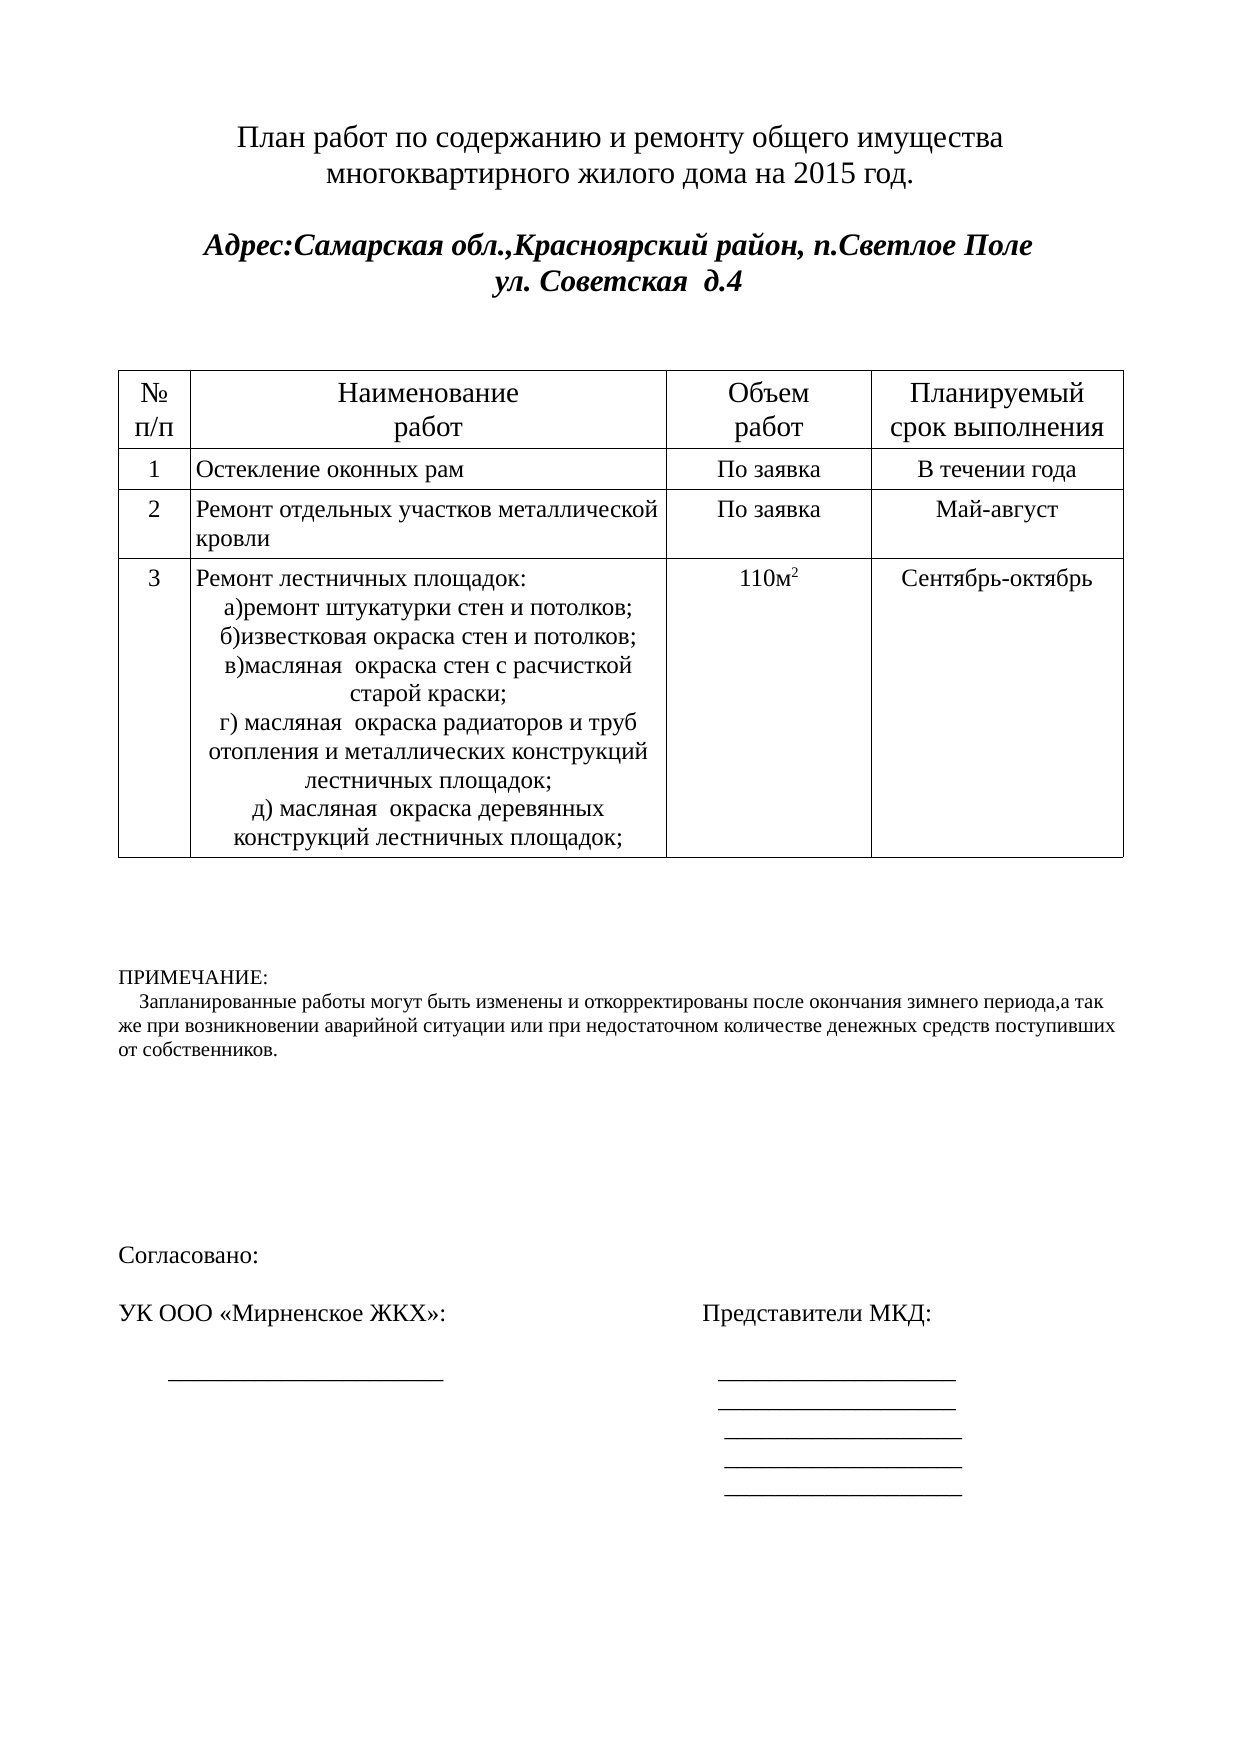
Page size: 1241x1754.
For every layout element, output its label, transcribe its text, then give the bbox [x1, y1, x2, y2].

text ___________________ [118, 1442, 1122, 1471]
text ______________________ ___________________ [118, 1356, 1122, 1384]
text Согласовано: [118, 1241, 1122, 1269]
table_cell 110м2 [667, 559, 871, 857]
text Запланированные работы могут быть изменены и откорректированы после окончания зимнего периода,а так же при возникновении аварийной ситуации или при недостаточном количестве денежных средств поступивших от собственников. [118, 989, 1122, 1061]
table_header Объем работ [667, 371, 871, 448]
text ___________________ [118, 1413, 1122, 1442]
text План работ по содержанию и ремонту общего имущества многоквартирного жилого дома на 2015 год. [118, 118, 1122, 190]
text Адрес:Самарская обл.,Красноярский район, п.Светлое Поле [118, 226, 1122, 262]
table_cell 3 [119, 559, 190, 857]
table_cell По заявка [667, 449, 871, 489]
table_header № п/п [119, 371, 190, 448]
table_cell В течении года [872, 449, 1123, 489]
table_cell Сентябрь-октябрь [872, 559, 1123, 857]
table_cell Май-август [872, 490, 1123, 558]
table_cell По заявка [667, 490, 871, 558]
text ул. Советская д.4 [118, 262, 1122, 298]
table_cell Остекление оконных рам [191, 449, 666, 489]
table_header Наименование работ [191, 371, 666, 448]
table_cell Ремонт отдельных участков металлической кровли [191, 490, 666, 558]
table_header Планируемый срок выполнения [872, 371, 1123, 448]
text ___________________ [118, 1471, 1122, 1499]
text ___________________ [118, 1384, 1122, 1413]
table_cell 1 [119, 449, 190, 489]
text ПРИМЕЧАНИЕ: [118, 965, 1122, 989]
text УК ООО «Мирненское ЖКХ»: Представители МКД: [118, 1298, 1122, 1327]
table_cell 2 [119, 490, 190, 558]
table_cell Ремонт лестничных площадок: а)ремонт штукатурки стен и потолков; б)известковая окраска стен и потолков; в)масляная окраска стен с расчисткой старой краски; г) масляная окраска радиаторов и труб отопления и металлических конструкций лестничных площадок; д) масляная окраска деревянных конструкций лестничных площадок; [191, 559, 666, 857]
